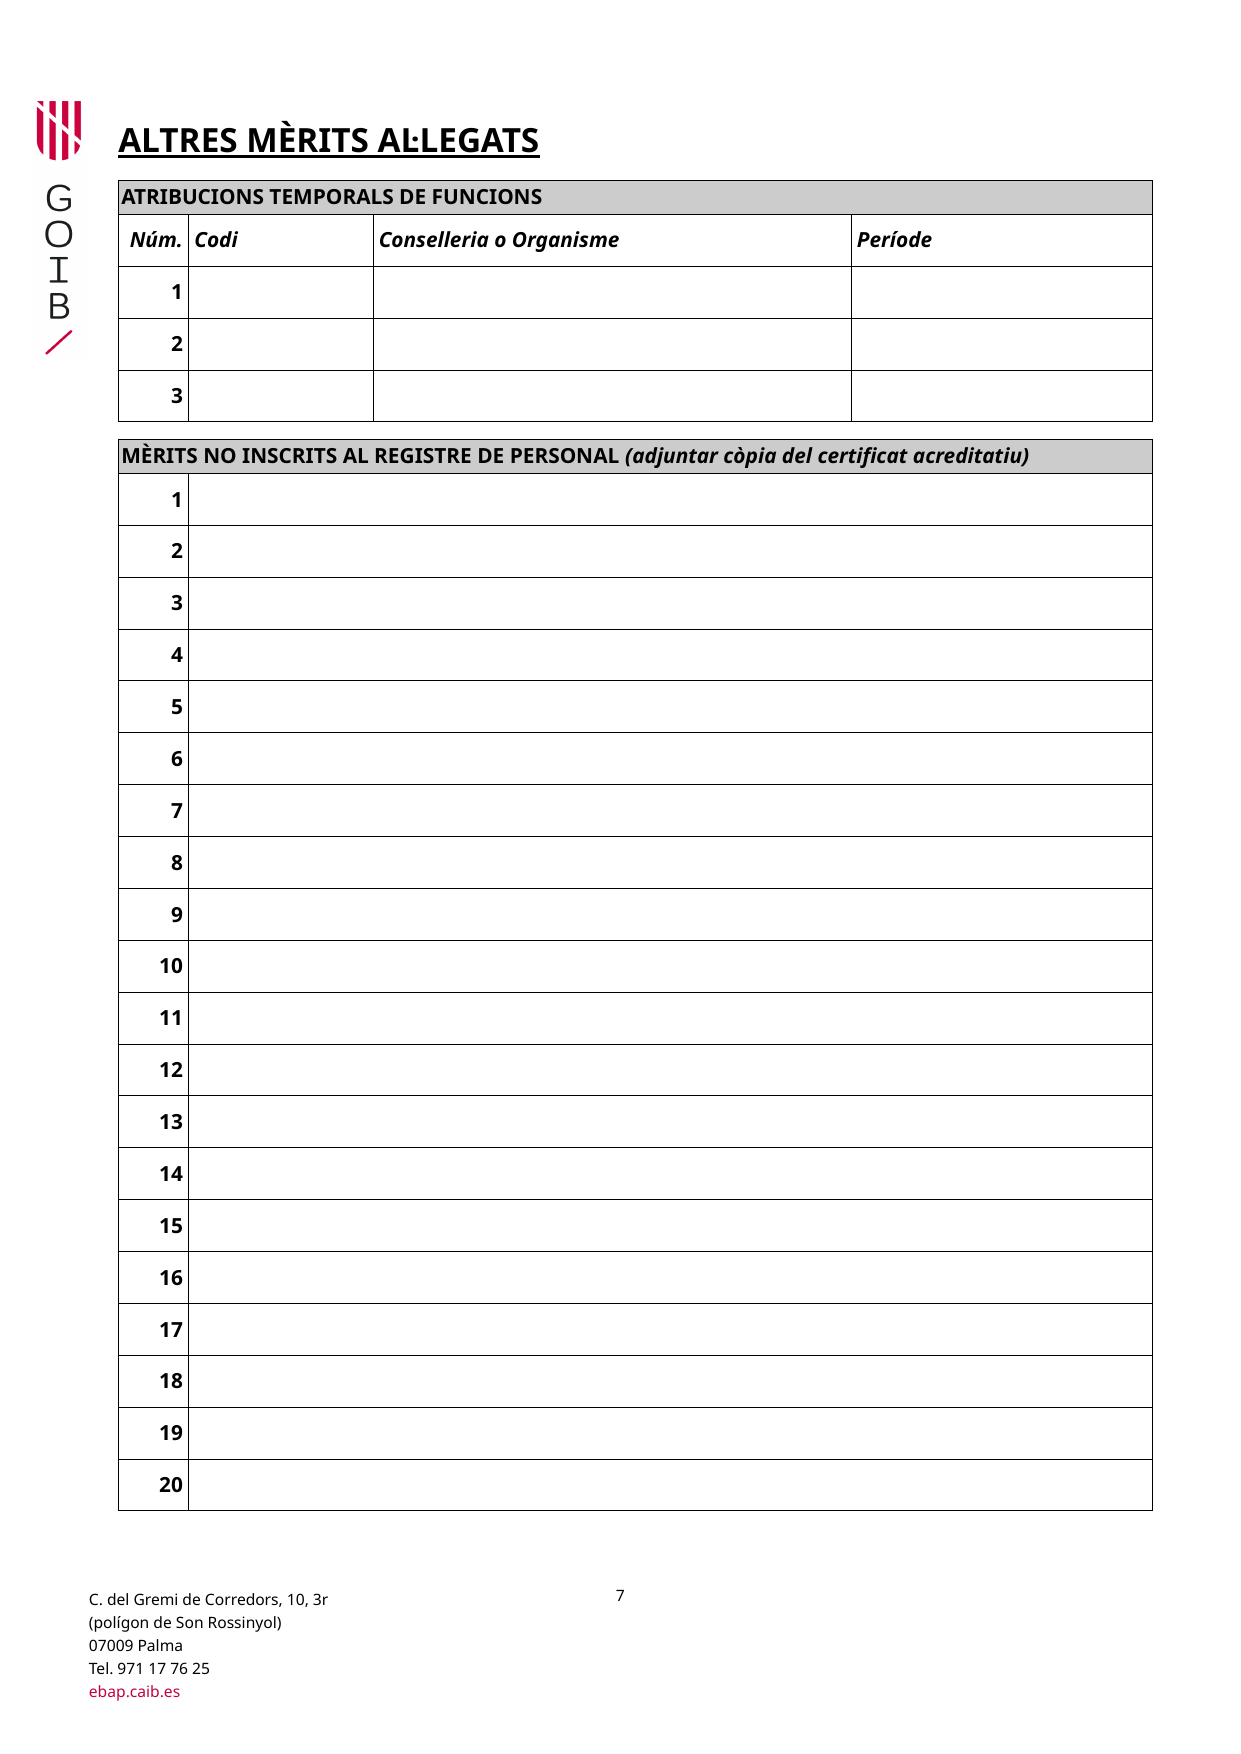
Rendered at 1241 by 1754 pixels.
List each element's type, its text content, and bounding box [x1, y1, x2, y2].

table_cell [852, 319, 1152, 369]
table_cell [189, 267, 373, 318]
table_cell 20 [119, 1460, 188, 1510]
table_cell 3 [119, 578, 188, 628]
table_cell Període [852, 215, 1152, 266]
table_cell [189, 474, 1152, 525]
table_cell 2 [119, 526, 188, 577]
text ALTRES MÈRITS AL·LEGATS [118, 117, 1152, 162]
table_cell [189, 993, 1152, 1043]
table_header MÈRITS NO INSCRITS AL REGISTRE DE PERSONAL (adjuntar còpia del certificat acreditatiu) [119, 440, 1152, 473]
table_cell [189, 889, 1152, 940]
table_cell 13 [119, 1096, 188, 1147]
table_cell [189, 1356, 1152, 1407]
table_cell [189, 1200, 1152, 1251]
table_cell [189, 578, 1152, 628]
table_cell Codi [189, 215, 373, 266]
table_cell 4 [119, 630, 188, 680]
table_cell [374, 319, 851, 369]
table_cell [852, 371, 1152, 421]
table_cell 1 [119, 267, 188, 318]
table_cell 1 [119, 474, 188, 525]
table_cell 16 [119, 1252, 188, 1303]
table_cell 10 [119, 941, 188, 992]
table_cell [852, 267, 1152, 318]
picture [32, 98, 86, 359]
table_cell [189, 681, 1152, 732]
table_cell 6 [119, 733, 188, 784]
table_cell 3 [119, 371, 188, 421]
table_cell 19 [119, 1408, 188, 1458]
table_cell 18 [119, 1356, 188, 1407]
table_cell [189, 1304, 1152, 1355]
table_cell 11 [119, 993, 188, 1043]
table_cell [189, 630, 1152, 680]
table_cell [189, 319, 373, 369]
table_cell 5 [119, 681, 188, 732]
table_cell 12 [119, 1045, 188, 1095]
table_cell 17 [119, 1304, 188, 1355]
table_cell 8 [119, 837, 188, 888]
table_cell [189, 1045, 1152, 1095]
table_cell [374, 267, 851, 318]
table_cell [189, 371, 373, 421]
table_cell [189, 733, 1152, 784]
table_cell [189, 837, 1152, 888]
table_cell Conselleria o Organisme [374, 215, 851, 266]
table_cell [189, 785, 1152, 836]
table_cell [374, 371, 851, 421]
table_header ATRIBUCIONS TEMPORALS DE FUNCIONS [119, 181, 1152, 214]
table_cell 7 [119, 785, 188, 836]
table_cell 9 [119, 889, 188, 940]
table_cell [189, 1252, 1152, 1303]
table_cell 14 [119, 1148, 188, 1199]
table_cell [189, 1408, 1152, 1458]
table_cell [189, 1148, 1152, 1199]
table_cell [189, 526, 1152, 577]
table_cell [189, 1096, 1152, 1147]
table_cell [189, 941, 1152, 992]
table_cell 2 [119, 319, 188, 369]
table_cell Núm. [119, 215, 188, 266]
table_cell [189, 1460, 1152, 1510]
table_cell 15 [119, 1200, 188, 1251]
